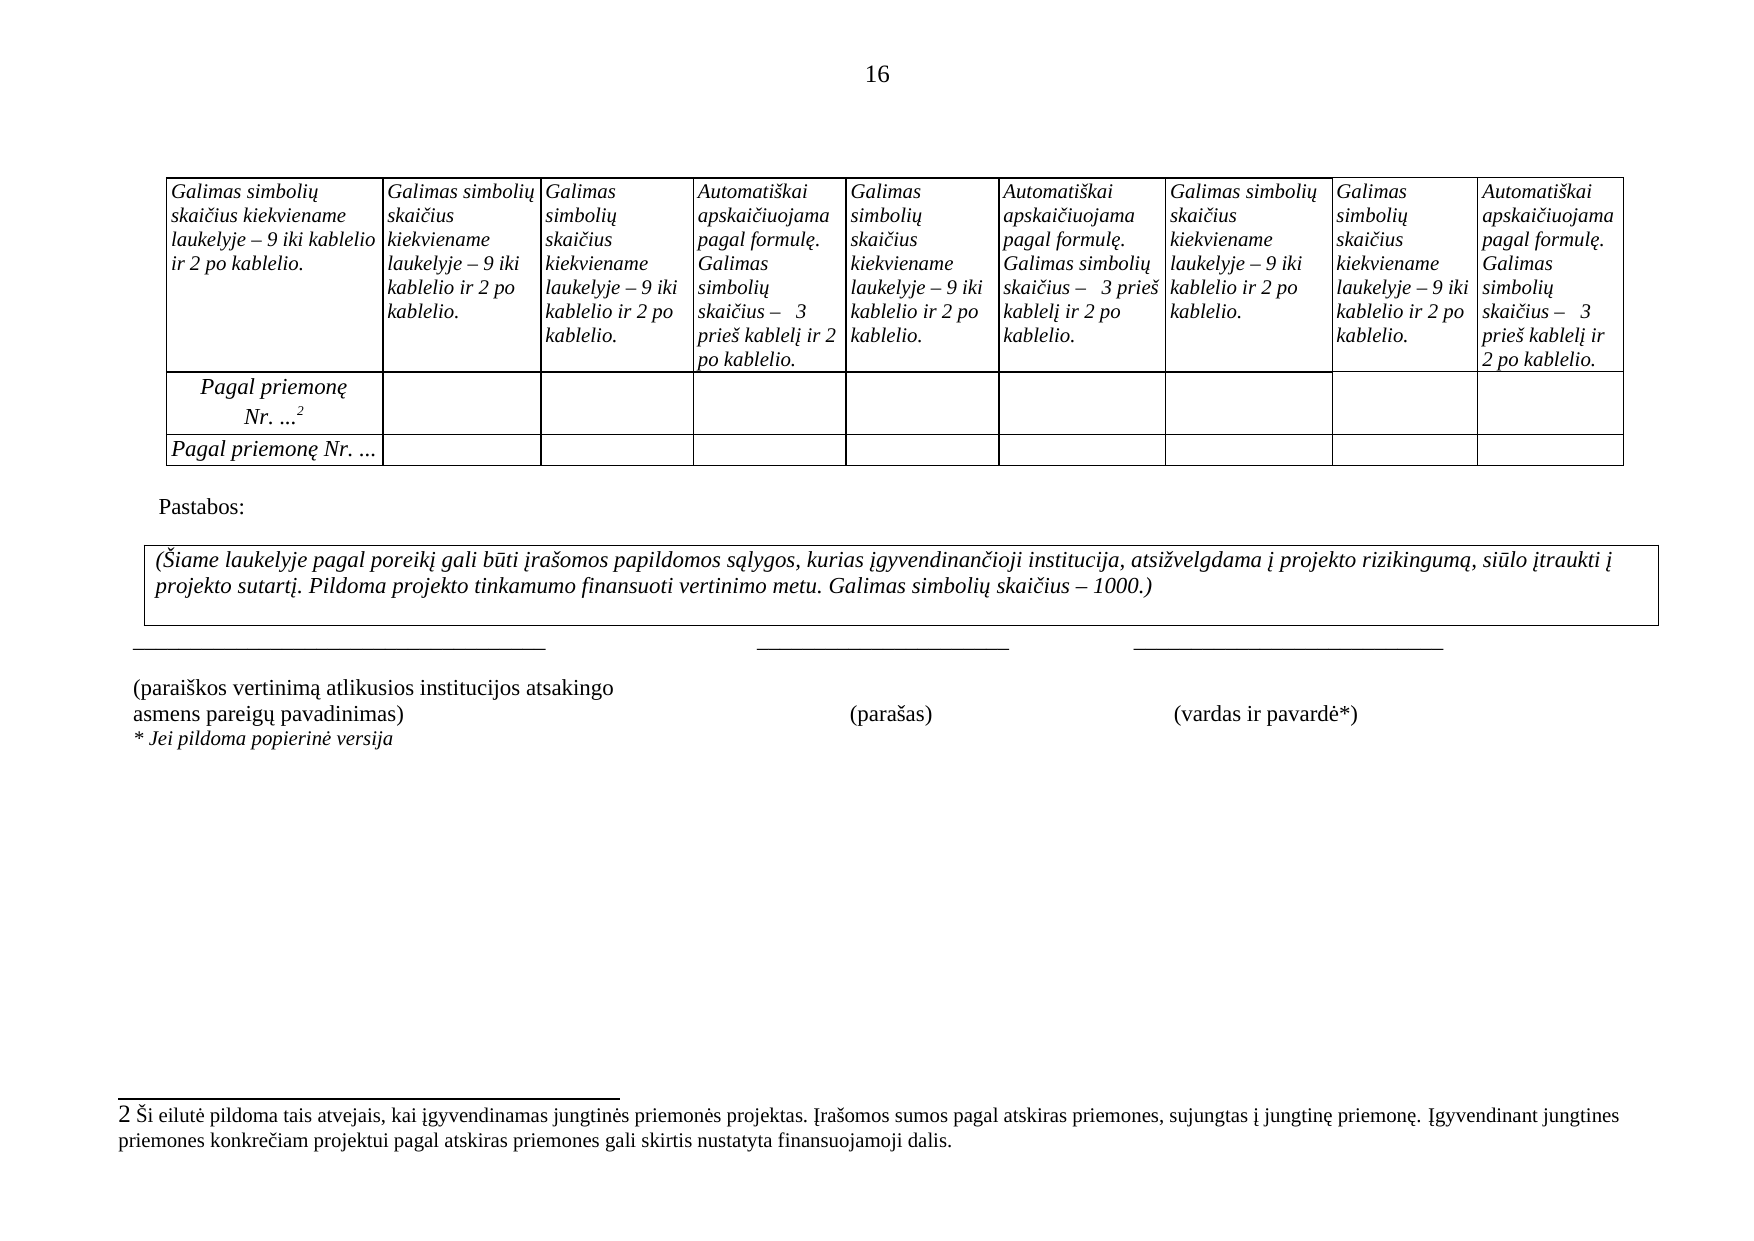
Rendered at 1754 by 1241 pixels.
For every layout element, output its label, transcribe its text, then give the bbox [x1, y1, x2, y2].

table_cell Pagal priemonę Nr. ... [167, 435, 382, 465]
table_cell [542, 373, 693, 434]
table_cell Galimas simbolių skaičius kiekviename laukelyje – 9 iki kablelio ir 2 po kablelio. [384, 179, 540, 371]
table_cell [1478, 435, 1623, 465]
table_cell [542, 435, 693, 465]
table_cell [847, 373, 998, 434]
table_cell [694, 435, 845, 465]
table_cell [694, 373, 845, 434]
table_cell [1478, 372, 1623, 434]
table_cell Galimas simbolių skaičius kiekviename laukelyje – 9 iki kablelio ir 2 po kablelio. [167, 179, 382, 371]
table_cell [847, 435, 998, 465]
table_cell [384, 373, 540, 434]
table_cell Pagal priemonę Nr. ... [167, 373, 382, 434]
table_cell Automatiškai apskaičiuojama pagal formulę. Galimas simbolių skaičius – 3 prieš kablelį ir 2 po kablelio. [694, 179, 845, 371]
table_cell Automatiškai apskaičiuojama pagal formulę. Galimas simbolių skaičius – 3 prieš kablelį ir 2 po kablelio. [1000, 179, 1165, 371]
table_cell [1166, 373, 1332, 434]
table_cell [1333, 372, 1477, 434]
table_cell Automatiškai apskaičiuojama pagal formulę. Galimas simbolių skaičius – 3 prieš kablelį ir 2 po kablelio. [1478, 178, 1623, 371]
table_cell [1000, 373, 1165, 434]
text (paraiškos vertinimą atlikusios institucijos atsakingo [133, 674, 1636, 700]
table_cell [384, 435, 540, 465]
table_cell Galimas simbolių skaičius kiekviename laukelyje – 9 iki kablelio ir 2 po kablelio. [542, 179, 693, 371]
table_cell [1333, 435, 1477, 465]
table_cell Galimas simbolių skaičius kiekviename laukelyje – 9 iki kablelio ir 2 po kablelio. [1333, 178, 1477, 371]
table_header (Šiame laukelyje pagal poreikį gali būti įrašomos papildomos sąlygos, kurias įgyvendinančioji institucija, atsižvelgdama į projekto rizikingumą, siūlo įtraukti į projekto sutartį. Pildoma projekto tinkamumo finansuoti vertinimo metu. Galimas simbolių skaičius – 1000.) [145, 546, 1658, 625]
table_cell [1166, 435, 1332, 465]
text asmens pareigų pavadinimas) (parašas) (vardas ir pavardė*) [133, 700, 1636, 726]
table_cell Galimas simbolių skaičius kiekviename laukelyje – 9 iki kablelio ir 2 po kablelio. [847, 179, 998, 371]
text Pastabos: [118, 493, 1636, 519]
text * Jei pildoma popierinė versija [118, 726, 1636, 750]
table_cell Galimas simbolių skaičius kiekviename laukelyje – 9 iki kablelio ir 2 po kablelio. [1166, 179, 1332, 371]
table_cell [1000, 435, 1165, 465]
text ____________________________________ ______________________ ___________________________ [133, 626, 1636, 652]
